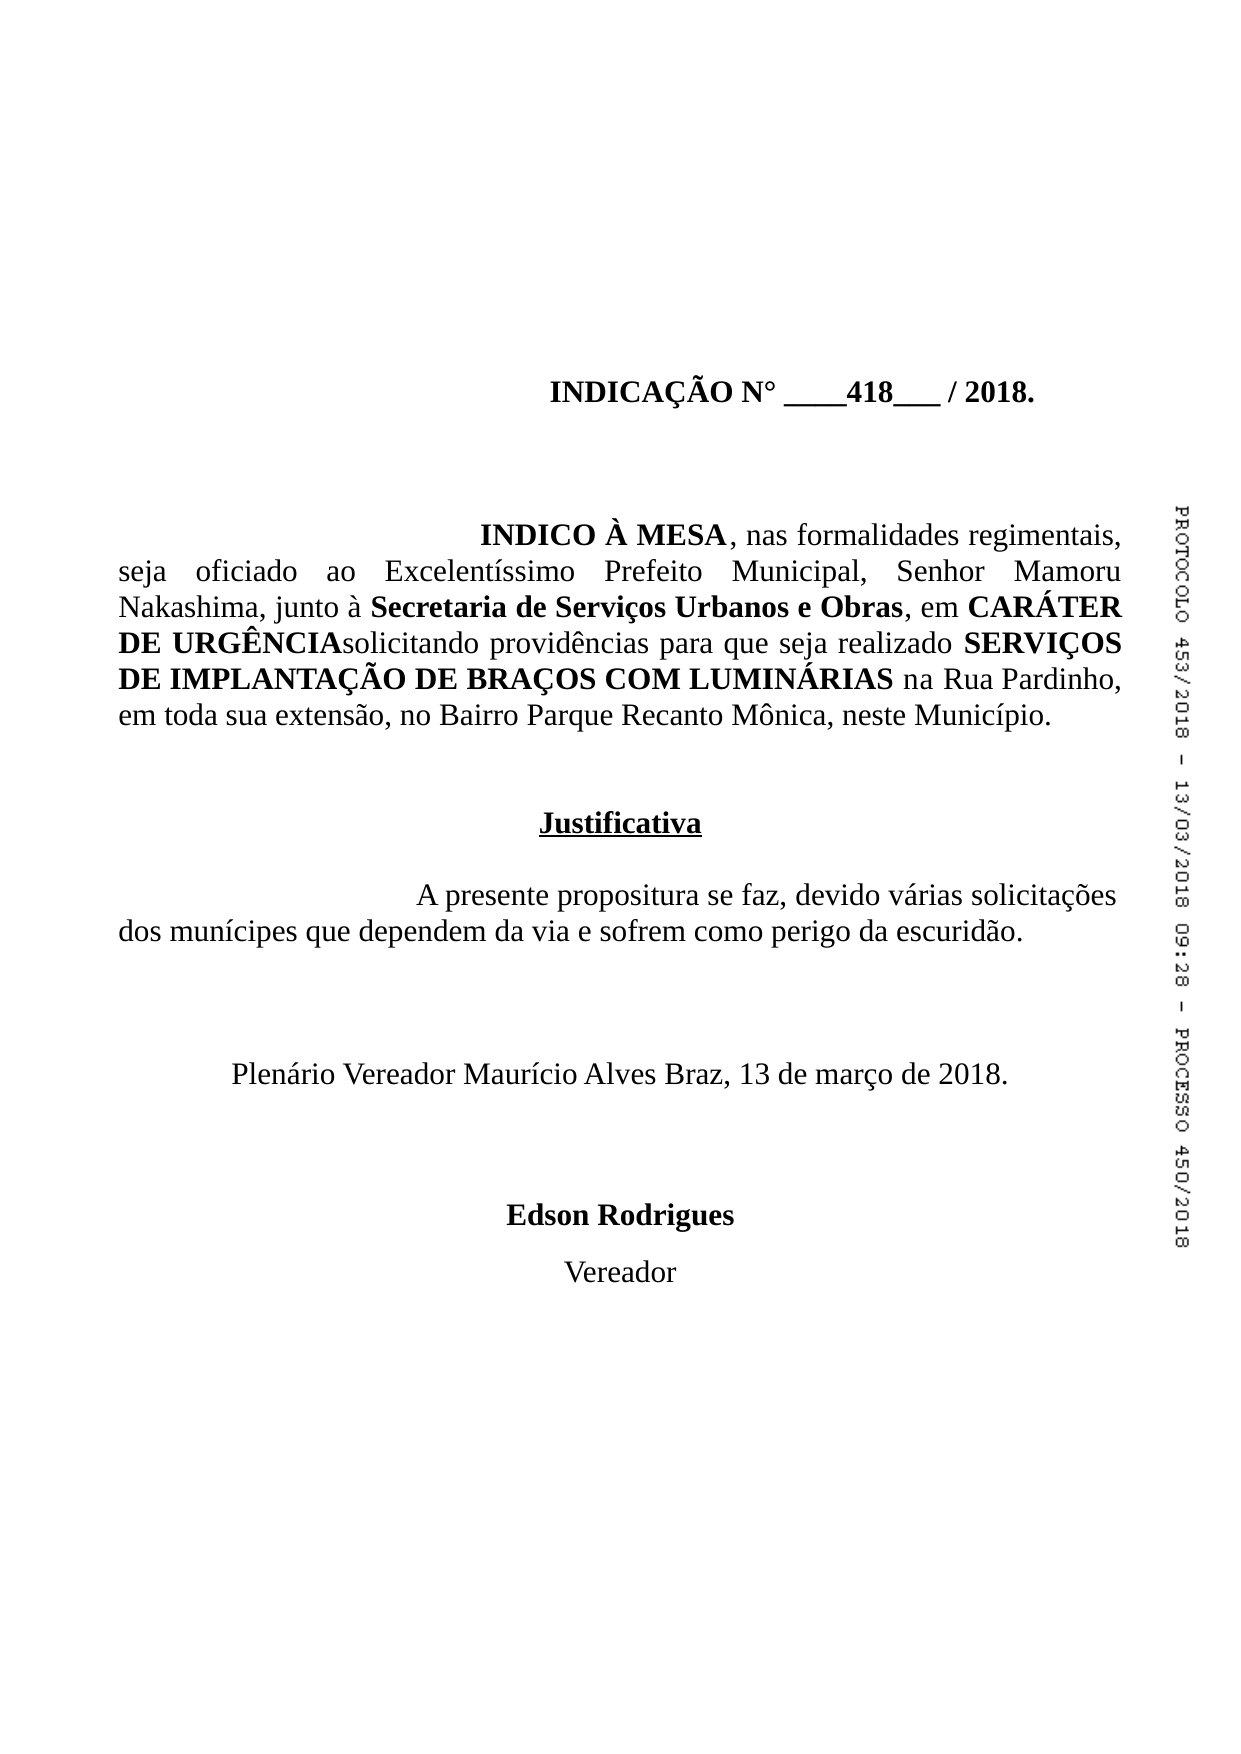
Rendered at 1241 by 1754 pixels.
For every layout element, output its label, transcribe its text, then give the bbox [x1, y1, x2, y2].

text A presente propositura se faz, devido várias solicitações dos munícipes que dependem da via e sofrem como perigo da escuridão. [118, 876, 1122, 948]
text Vereador [118, 1253, 1122, 1289]
text Edson Rodrigues [118, 1196, 1122, 1232]
text INDICAÇÃO N° ____418___ / 2018. [118, 373, 1122, 409]
text INDICO À MESA, nas formalidades regimentais, seja oficiado ao Excelentíssimo Prefeito Municipal, Senhor Mamoru Nakashima, junto à Secretaria de Serviços Urbanos e Obras, em CARÁTER DE URGÊNCIAsolicitando providências para que seja realizado SERVIÇOS DE IMPLANTAÇÃO DE BRAÇOS COM LUMINÁRIAS na Rua Pardinho, em toda sua extensão, no Bairro Parque Recanto Mônica, neste Município. [118, 517, 1122, 732]
picture [1149, 502, 1213, 1252]
text Plenário Vereador Maurício Alves Braz, 13 de março de 2018. [118, 1056, 1122, 1092]
text Justificativa [118, 804, 1122, 840]
